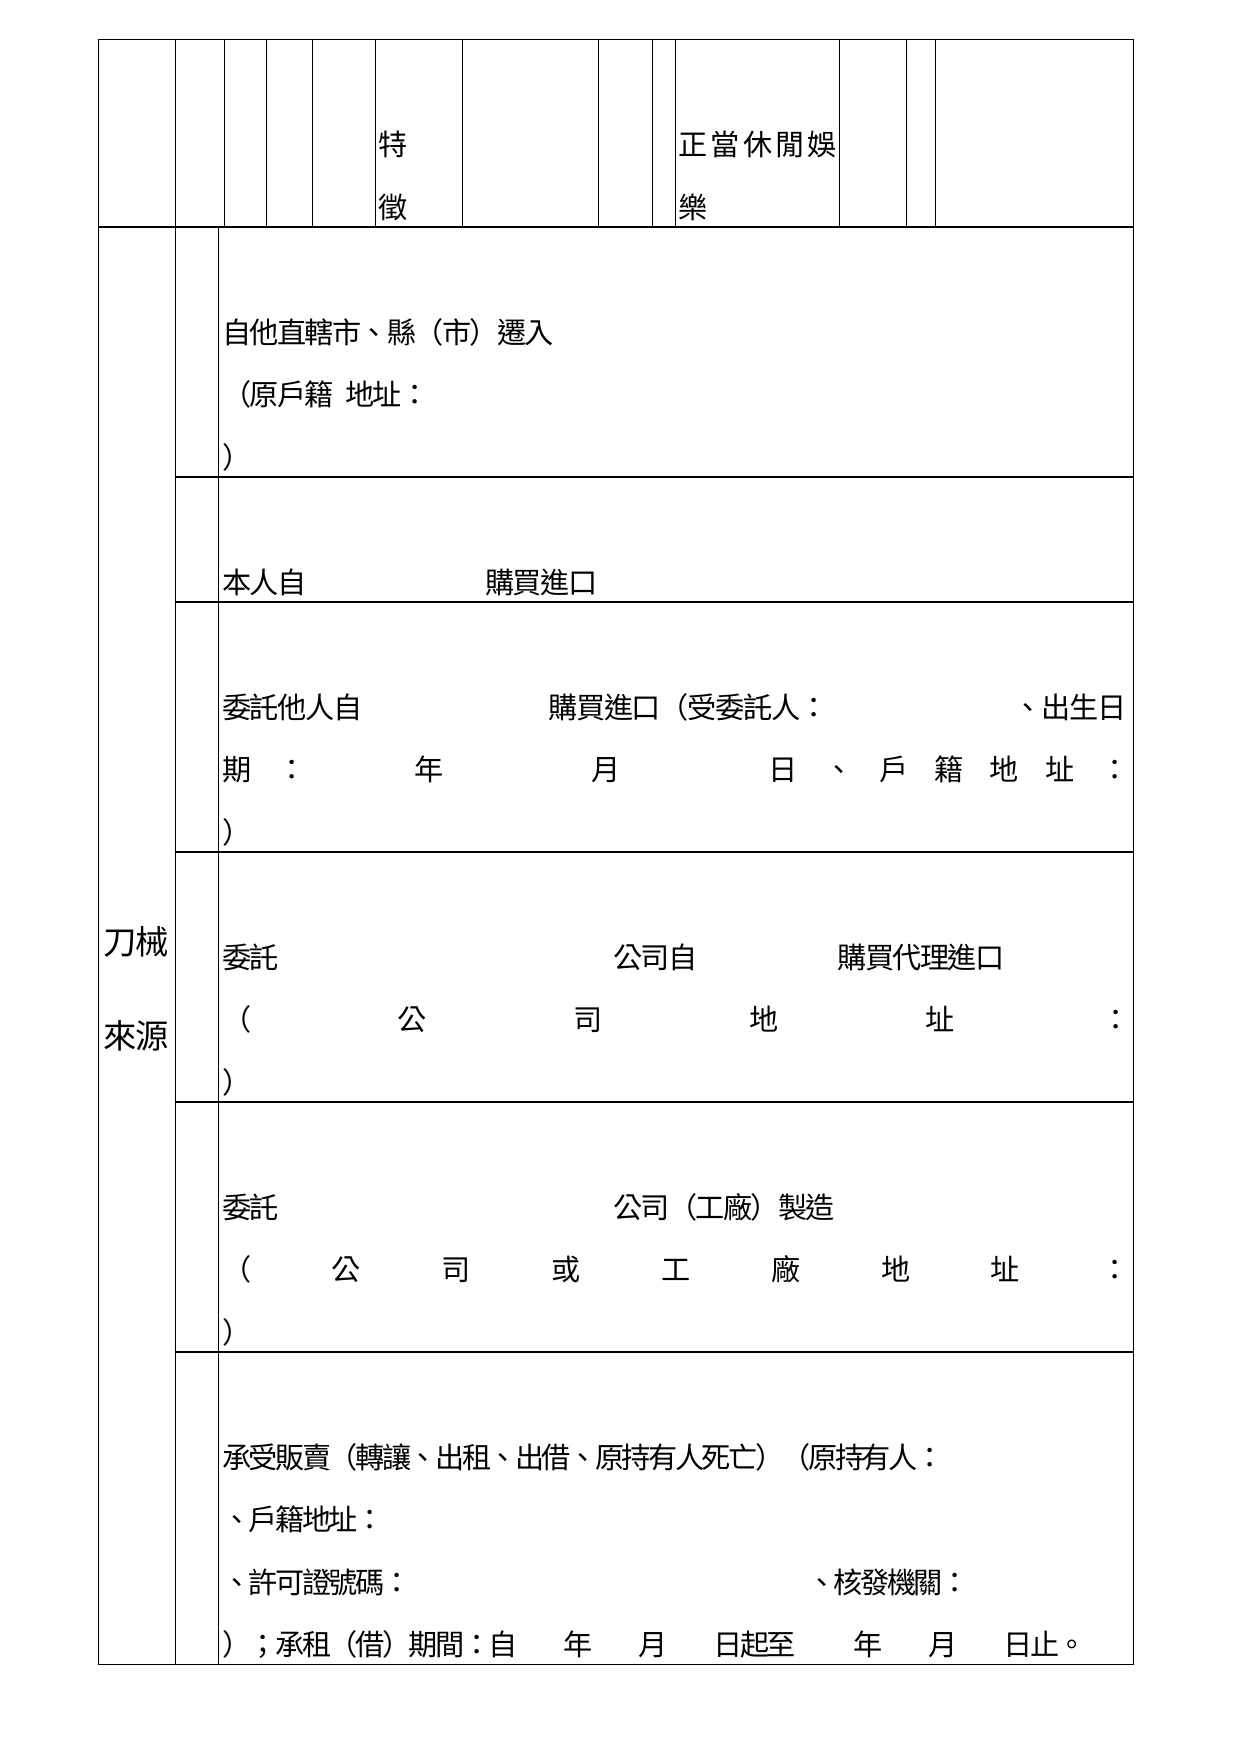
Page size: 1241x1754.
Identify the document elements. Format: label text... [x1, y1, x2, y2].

table_cell [840, 40, 906, 226]
table_cell 本人自 購買進口 [219, 478, 1133, 601]
table_cell [176, 228, 218, 476]
table_cell [176, 603, 218, 851]
table_cell [176, 853, 218, 1101]
table_cell [176, 1103, 218, 1351]
table_cell [936, 40, 1133, 226]
table_cell 承受販賣（轉讓、出租、出借、原持有人死亡）（原持有人： 、戶籍地址： 、許可證號碼： 、核發機關： ）；承租（借）期間：自 年 月 日起至 年 月 日止。 [219, 1353, 1133, 1664]
table_cell 委託他人自 購買進口（受委託人： 、出生日期： 年 月 日、戶籍地址： ） [219, 603, 1133, 851]
table_cell [176, 1353, 218, 1664]
table_cell [176, 478, 218, 601]
table_cell [653, 40, 675, 226]
table_cell 特 徵 [376, 40, 462, 226]
table_cell 委託 公司自 購買代理進口 （公司地址： ） [219, 853, 1133, 1101]
table_cell [463, 40, 598, 226]
table_cell 委託 公司（工廠）製造 （公司或工廠地址： ） [219, 1103, 1133, 1351]
table_cell [907, 40, 935, 226]
table_cell 自他直轄市、縣（市）遷入 （原戶籍 地址： ） [219, 228, 1133, 476]
table_cell [99, 40, 175, 226]
table_cell 正當休閒娛樂 [676, 40, 839, 226]
table_cell [313, 40, 375, 226]
table_cell 刀械 來源 [99, 228, 175, 1664]
table_cell [599, 40, 652, 226]
table_cell [176, 40, 224, 226]
table_cell [225, 40, 266, 226]
table_cell [267, 40, 312, 226]
